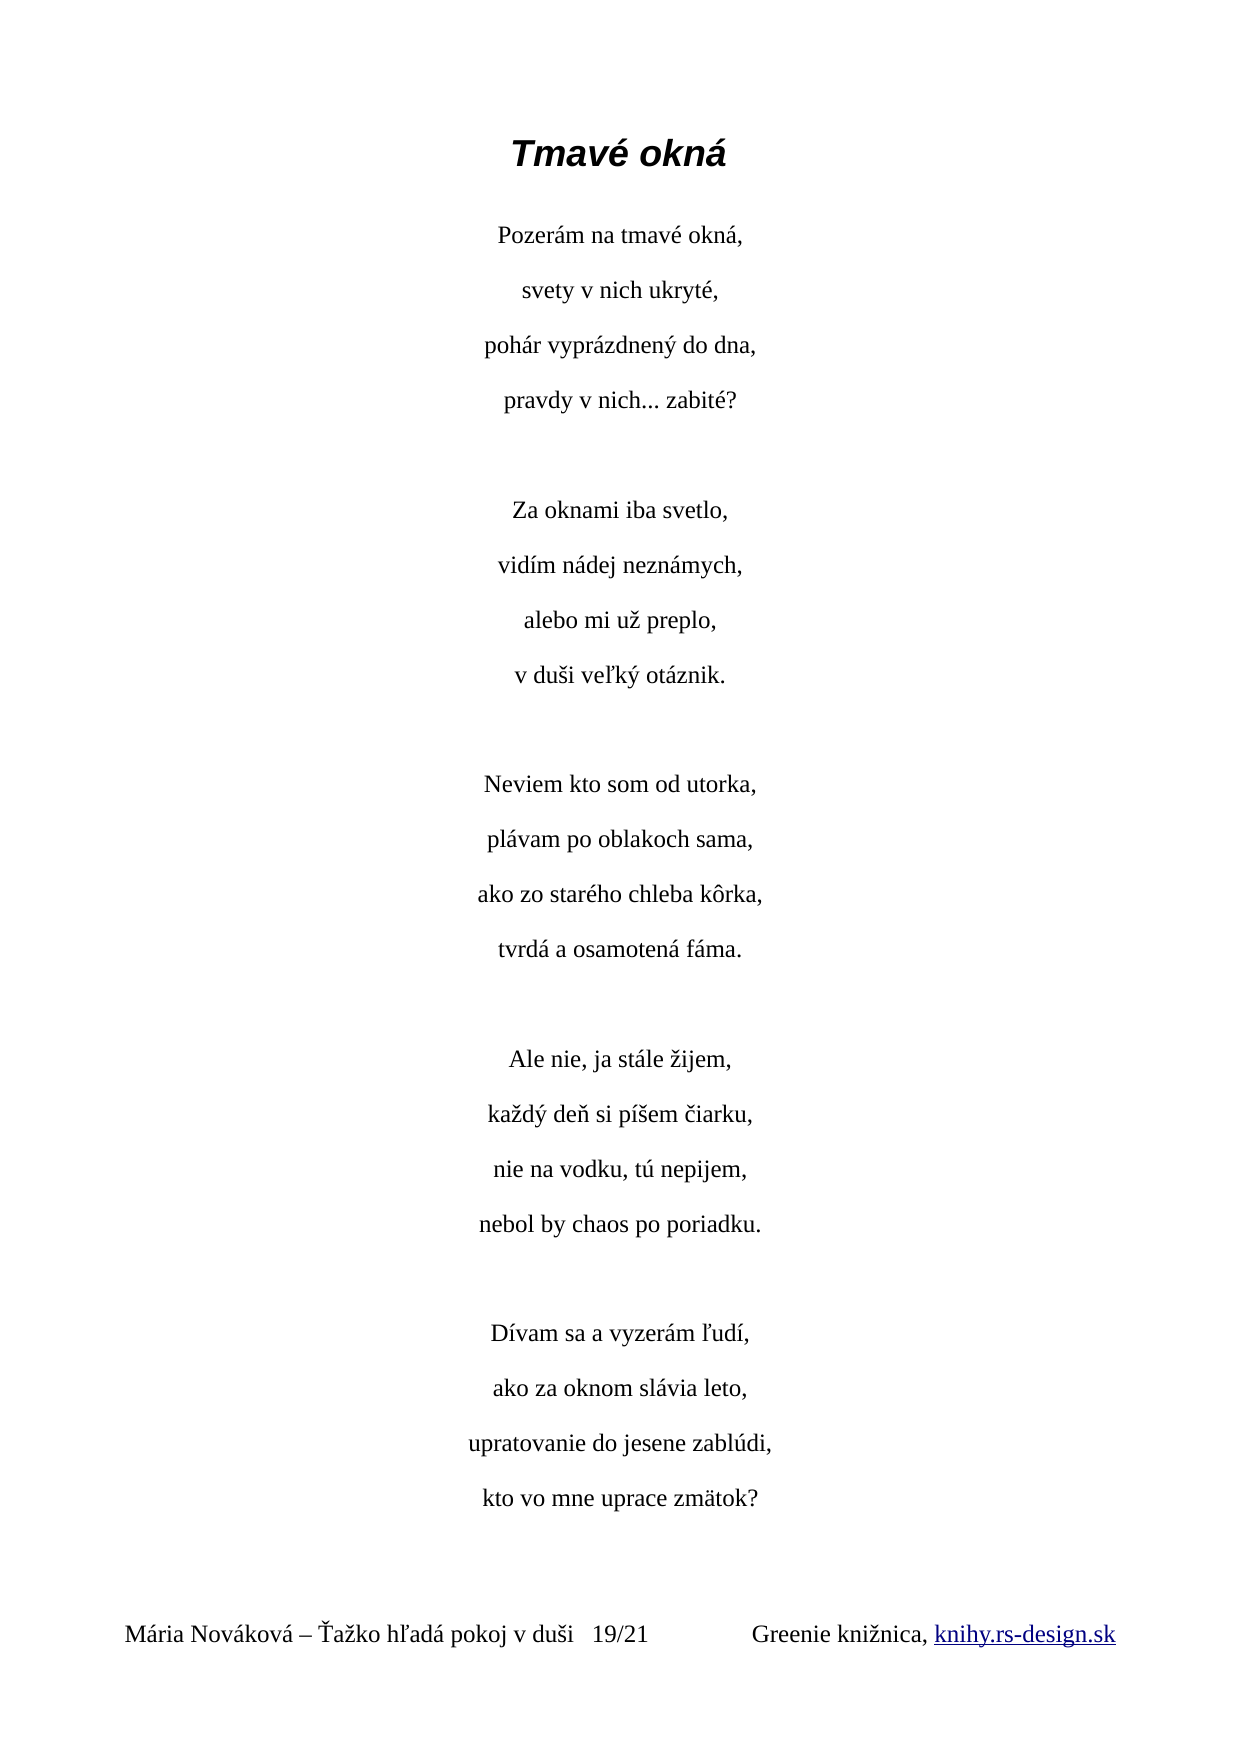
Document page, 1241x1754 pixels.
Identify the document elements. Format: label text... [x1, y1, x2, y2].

text Za oknami iba svetlo, [106, 495, 1134, 524]
text pohár vyprázdnený do dna, [106, 330, 1134, 359]
text svety v nich ukryté, [106, 275, 1134, 304]
text pravdy v nich... zabité? [106, 385, 1134, 414]
text upratovanie do jesene zablúdi, [106, 1428, 1134, 1457]
text kto vo mne uprace zmätok? [106, 1483, 1134, 1512]
text nebol by chaos po poriadku. [106, 1209, 1134, 1237]
subtitle Tmavé okná [106, 131, 1134, 174]
text ako za oknom slávia leto, [106, 1373, 1134, 1402]
text Dívam sa a vyzerám ľudí, [106, 1318, 1134, 1347]
text každý deň si píšem čiarku, [106, 1099, 1134, 1128]
text ako zo starého chleba kôrka, [106, 879, 1134, 908]
text Pozerám na tmavé okná, [106, 221, 1134, 249]
text alebo mi už preplo, [106, 605, 1134, 633]
text vidím nádej neznámych, [106, 550, 1134, 579]
text tvrdá a osamotená fáma. [106, 934, 1134, 963]
text plávam po oblakoch sama, [106, 824, 1134, 853]
text v duši veľký otáznik. [106, 660, 1134, 688]
text Ale nie, ja stále žijem, [106, 1044, 1134, 1073]
text Neviem kto som od utorka, [106, 769, 1134, 798]
text nie na vodku, tú nepijem, [106, 1154, 1134, 1182]
